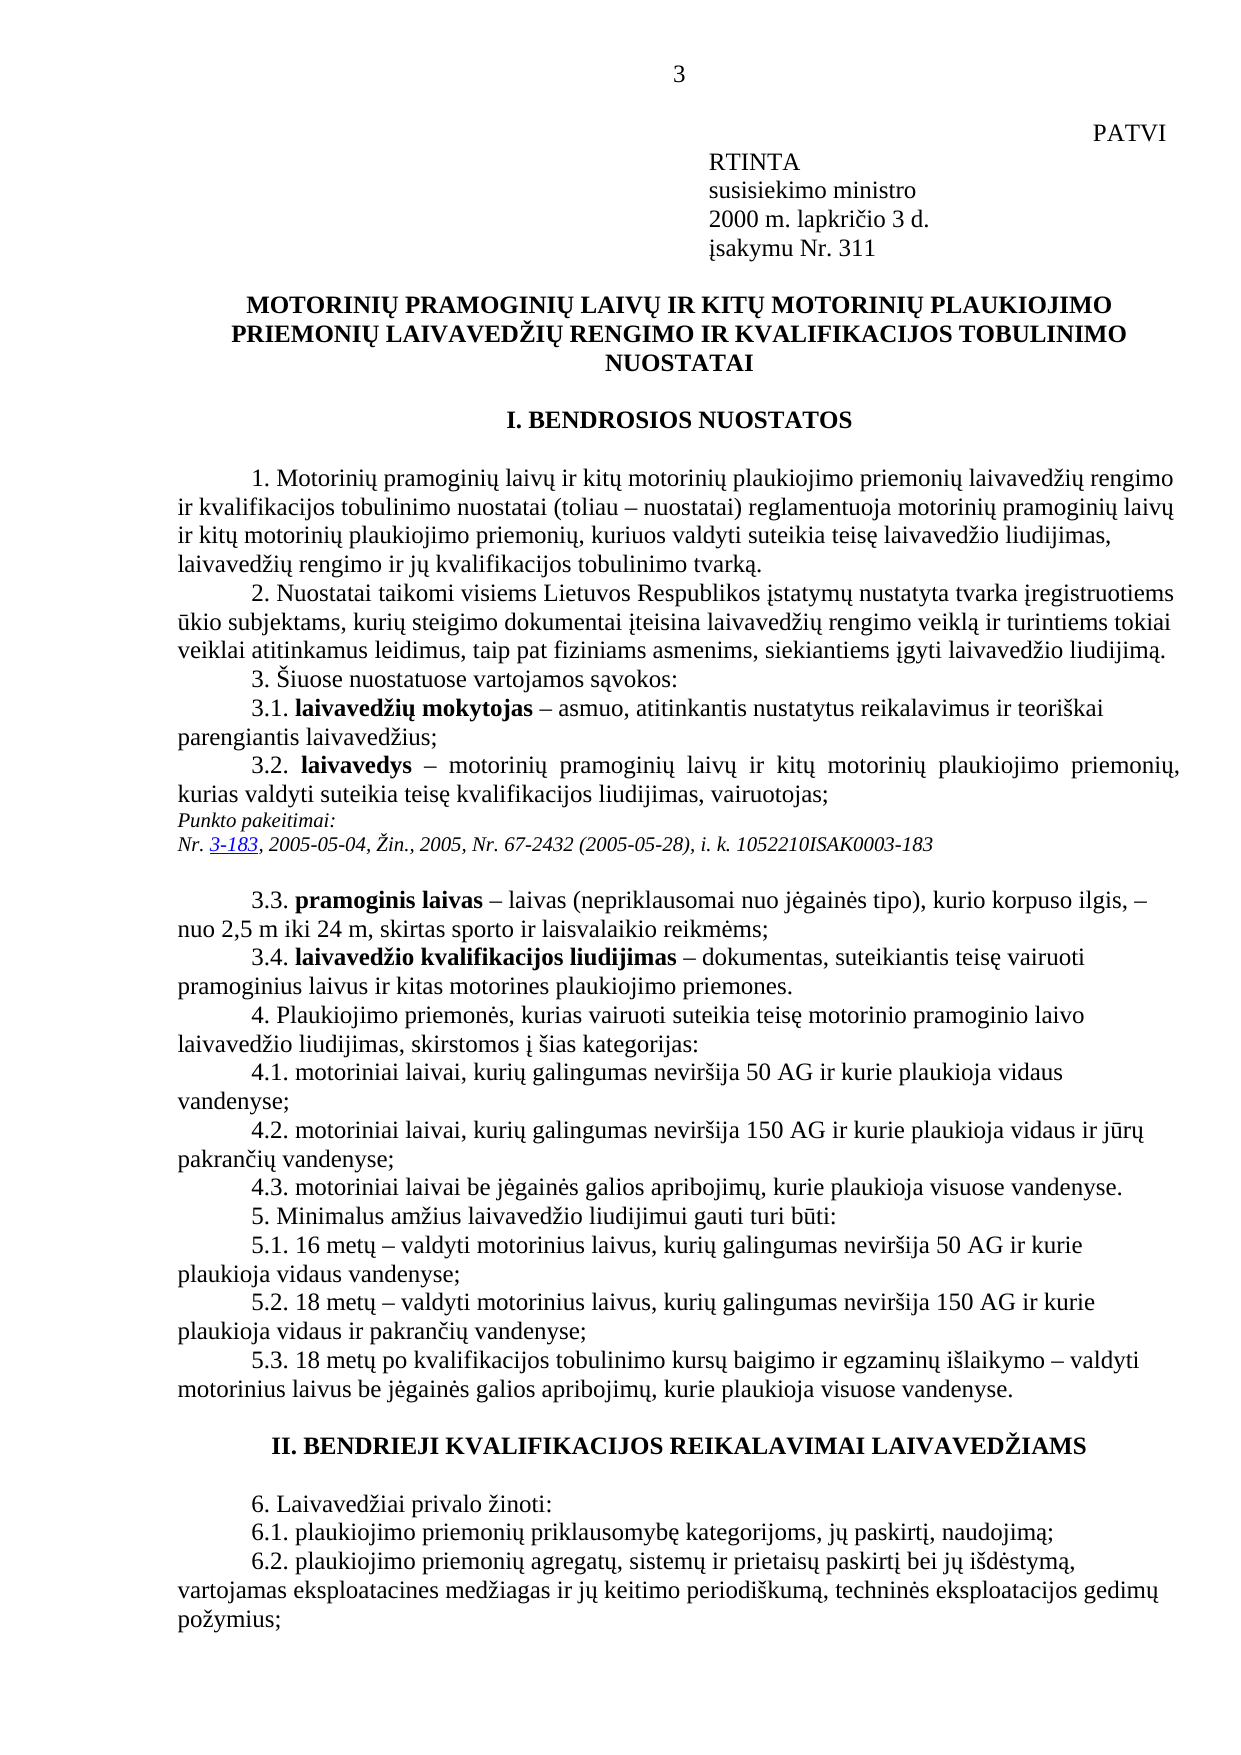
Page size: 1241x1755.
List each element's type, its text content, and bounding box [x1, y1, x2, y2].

text I. Bendrosios nuostatos [177, 406, 1181, 434]
text 3.3. pramoginis laivas – laivas (nepriklausomai nuo jėgainės tipo), kurio korpuso ilgis, – nuo 2,5 m iki 24 m, skirtas sporto ir laisvalaikio reikmėms; [177, 885, 1181, 942]
text 5.1. 16 metų – valdyti motorinius laivus, kurių galingumas neviršija 50 AG ir kurie plaukioja vidaus vandenyse; [177, 1230, 1181, 1287]
text MOTORINIŲ PRAMOGINIŲ LAIVŲ IR KITŲ MOTORINIŲ PLAUKIOJIMO PRIEMONIŲ LAIVAVEDŽIŲ RENGIMO IR KVALIFIKACIJOS TOBULINIMO NUOSTATAI [177, 291, 1181, 377]
text 3.4. laivavedžio kvalifikacijos liudijimas – dokumentas, suteikiantis teisę vairuoti pramoginius laivus ir kitas motorines plaukiojimo priemones. [177, 942, 1181, 1000]
text 5.2. 18 metų – valdyti motorinius laivus, kurių galingumas neviršija 150 AG ir kurie plaukioja vidaus ir pakrančių vandenyse; [177, 1287, 1181, 1345]
text 3.2. laivavedys – motorinių pramoginių laivų ir kitų motorinių plaukiojimo priemonių, kurias valdyti suteikia teisę kvalifikacijos liudijimas, vairuotojas; [177, 751, 1181, 808]
text II. Bendrieji kvalifikacijos reikalavimai laivavedžiams [177, 1431, 1181, 1460]
text 6. Laivavedžiai privalo žinoti: [177, 1489, 1181, 1517]
text Nr. 3-183, 2005-05-04, Žin., 2005, Nr. 67-2432 (2005-05-28), i. k. 1052210ISAK0003-183 [177, 832, 1181, 856]
text 3. Šiuose nuostatuose vartojamos sąvokos: [177, 664, 1181, 693]
text 2000 m. lapkričio 3 d. [177, 204, 1181, 233]
text 4. Plaukiojimo priemonės, kurias vairuoti suteikia teisę motorinio pramoginio laivo laivavedžio liudijimas, skirstomos į šias kategorijas: [177, 1000, 1181, 1057]
text 1. Motorinių pramoginių laivų ir kitų motorinių plaukiojimo priemonių laivavedžių rengimo ir kvalifikacijos tobulinimo nuostatai (toliau – nuostatai) reglamentuoja motorinių pramoginių laivų ir kitų motorinių plaukiojimo priemonių, kuriuos valdyti suteikia teisę laivavedžio liudijimas, laivavedžių rengimo ir jų kvalifikacijos tobulinimo tvarką. [177, 463, 1181, 578]
text 6.1. plaukiojimo priemonių priklausomybę kategorijoms, jų paskirtį, naudojimą; [177, 1517, 1181, 1546]
text 5. Minimalus amžius laivavedžio liudijimui gauti turi būti: [177, 1201, 1181, 1230]
text 4.1. motoriniai laivai, kurių galingumas neviršija 50 AG ir kurie plaukioja vidaus vandenyse; [177, 1057, 1181, 1115]
text 4.3. motoriniai laivai be jėgainės galios apribojimų, kurie plaukioja visuose vandenyse. [177, 1172, 1181, 1201]
text 6.2. plaukiojimo priemonių agregatų, sistemų ir prietaisų paskirtį bei jų išdėstymą, vartojamas eksploatacines medžiagas ir jų keitimo periodiškumą, techninės eksploatacijos gedimų požymius; [177, 1546, 1181, 1632]
text 5.3. 18 metų po kvalifikacijos tobulinimo kursų baigimo ir egzaminų išlaikymo – valdyti motorinius laivus be jėgainės galios apribojimų, kurie plaukioja visuose vandenyse. [177, 1345, 1181, 1402]
text įsakymu Nr. 311 [177, 233, 1181, 262]
text PATVIRTINTA [709, 118, 1181, 176]
text 4.2. motoriniai laivai, kurių galingumas neviršija 150 AG ir kurie plaukioja vidaus ir jūrų pakrančių vandenyse; [177, 1115, 1181, 1172]
text 3.1. laivavedžių mokytojas – asmuo, atitinkantis nustatytus reikalavimus ir teoriškai parengiantis laivavedžius; [177, 693, 1181, 751]
text susisiekimo ministro [177, 176, 1181, 204]
text 2. Nuostatai taikomi visiems Lietuvos Respublikos įstatymų nustatyta tvarka įregistruotiems ūkio subjektams, kurių steigimo dokumentai įteisina laivavedžių rengimo veiklą ir turintiems tokiai veiklai atitinkamus leidimus, taip pat fiziniams asmenims, siekiantiems įgyti laivavedžio liudijimą. [177, 578, 1181, 664]
text Punkto pakeitimai: [177, 808, 1181, 832]
